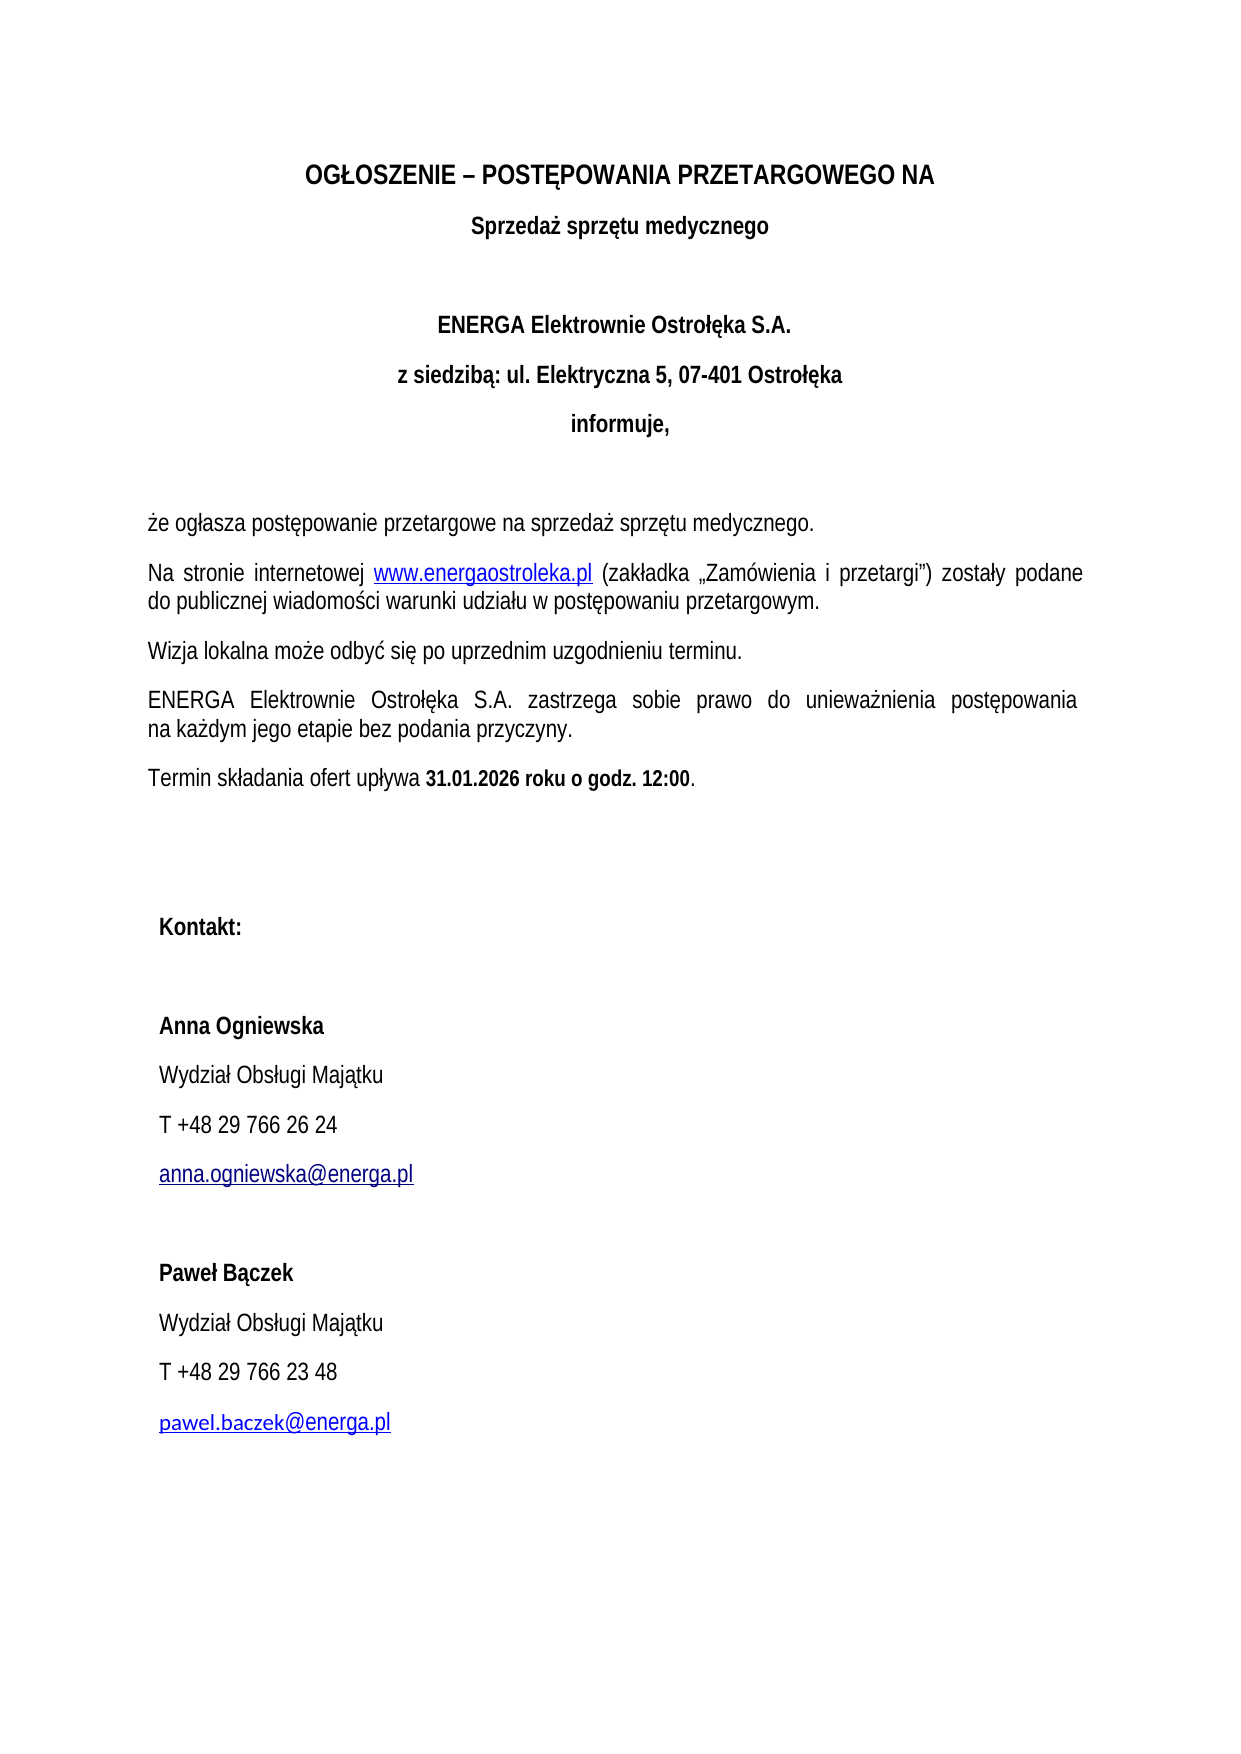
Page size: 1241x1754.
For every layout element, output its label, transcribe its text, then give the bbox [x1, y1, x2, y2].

text Sprzedaż sprzętu medycznego [148, 211, 1093, 240]
table_header [620, 901, 1092, 1496]
text ENERGA Elektrownie Ostrołęka S.A. [148, 310, 1093, 339]
text Na stronie internetowej www.energaostroleka.pl (zakładka „Zamówienia i przetargi”) zostały podane do publicznej wiadomości warunki udziału w postępowaniu przetargowym. [148, 557, 1093, 615]
text Termin składania ofert upływa 31.01.2026 roku o godz. 12:00. [148, 763, 1093, 792]
table_cell [620, 1496, 1092, 1544]
text z siedzibą: ul. Elektryczna 5, 07-401 Ostrołęka [148, 359, 1093, 388]
subtitle OGŁOSZENIE – POSTĘPOWANIA PRZETARGOWEGO NA [148, 158, 1093, 190]
text ENERGA Elektrownie Ostrołęka S.A. zastrzega sobie prawo do unieważnienia postępowania na każdym jego etapie bez podania przyczyny. [148, 685, 1093, 742]
text Wizja lokalna może odbyć się po uprzednim uzgodnieniu terminu. [148, 636, 1093, 664]
text że ogłasza postępowanie przetargowe na sprzedaż sprzętu medycznego. [148, 508, 1093, 537]
text informuje, [148, 409, 1093, 438]
table_header Kontakt: Anna Ogniewska Wydział Obsługi Majątku T +48 29 766 26 24 anna.ogniewska@energa.pl Paweł Bączek Wydział Obsługi Majątku T +48 29 766 23 48 pawel.baczek@energa.pl [148, 901, 619, 1496]
table_cell [148, 1496, 619, 1544]
